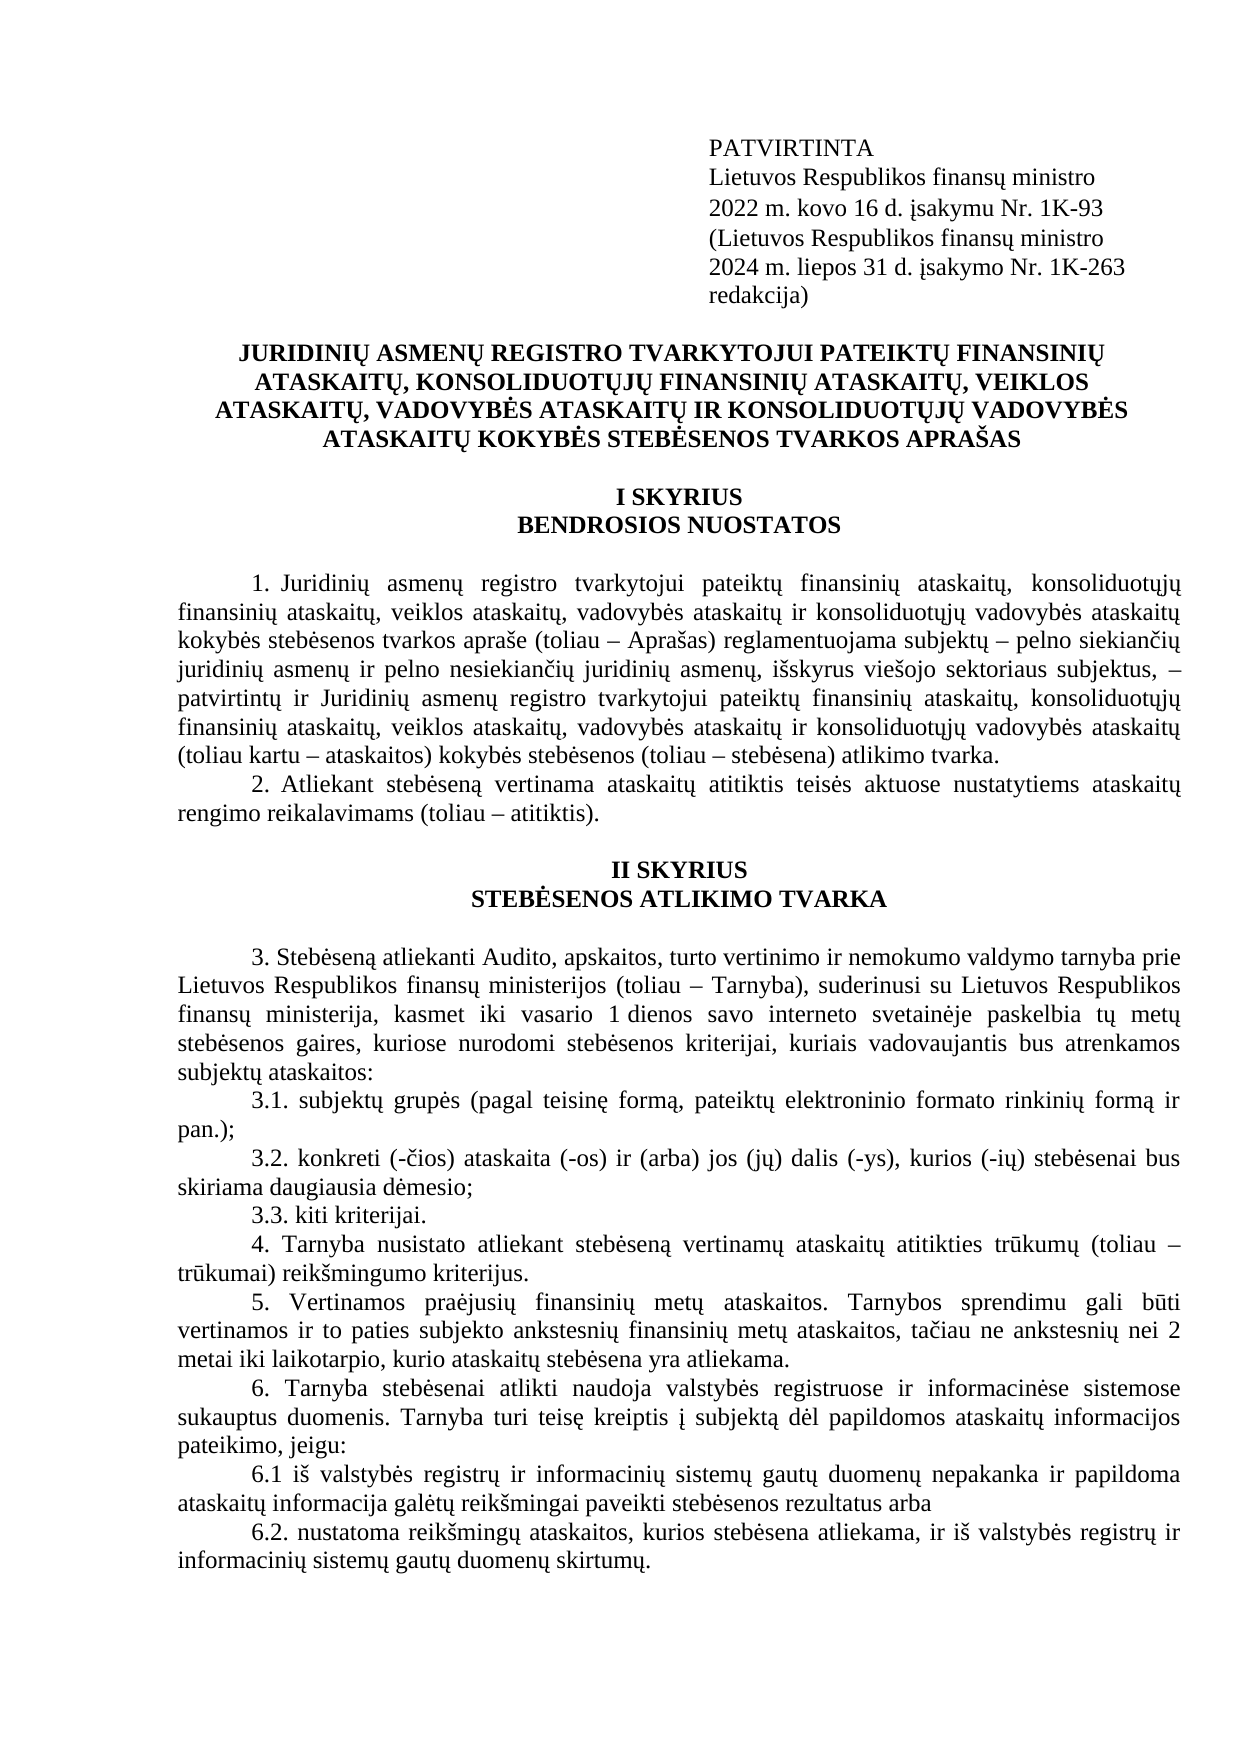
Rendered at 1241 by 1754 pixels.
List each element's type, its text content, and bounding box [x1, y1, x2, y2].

text 6.2. nustatoma reikšmingų ataskaitos, kurios stebėsena atliekama, ir iš valstybės registrų ir informacinių sistemų gautų duomenų skirtumų. [177, 1517, 1181, 1574]
text 2022 m. kovo 16 d. įsakymu Nr. 1K-93 [177, 190, 1181, 223]
text Lietuvos Respublikos finansų ministro [177, 162, 1181, 190]
text STEBĖSENOS ATLIKIMO TVARKA [177, 884, 1181, 913]
text PATVIRTINTA [177, 133, 1181, 162]
text 3.2. konkreti (-čios) ataskaita (-os) ir (arba) jos (jų) dalis (-ys), kurios (-ių) stebėsenai bus skiriama daugiausia dėmesio; [177, 1143, 1181, 1200]
text 2. Atliekant stebėseną vertinama ataskaitų atitiktis teisės aktuose nustatytiems ataskaitų rengimo reikalavimams (toliau – atitiktis). [177, 769, 1181, 827]
text 4. Tarnyba nusistato atliekant stebėseną vertinamų ataskaitų atitikties trūkumų (toliau – trūkumai) reikšmingumo kriterijus. [177, 1229, 1181, 1287]
text 3.3. kiti kriterijai. [177, 1200, 1181, 1229]
text 3.1. subjektų grupės (pagal teisinę formą, pateiktų elektroninio formato rinkinių formą ir pan.); [177, 1085, 1181, 1143]
text JURIDINIŲ ASMENŲ REGISTRO TVARKYTOJUI PATEIKTŲ FINANSINIŲ ATASKAITŲ, KONSOLIDUOTŲJŲ FINANSINIŲ ATASKAITŲ, VEIKLOS ATASKAITŲ, VADOVYBĖS ATASKAITŲ IR KONSOLIDUOTŲJŲ VADOVYBĖS ATASKAITŲ KOKYBĖS STEBĖSENOS TVARKOS APRAŠAS [177, 338, 1166, 453]
text 6.1 iš valstybės registrų ir informacinių sistemų gautų duomenų nepakanka ir papildoma ataskaitų informacija galėtų reikšmingai paveikti stebėsenos rezultatus arba [177, 1459, 1181, 1517]
text 6. Tarnyba stebėsenai atlikti naudoja valstybės registruose ir informacinėse sistemose sukauptus duomenis. Tarnyba turi teisę kreiptis į subjektą dėl papildomos ataskaitų informacijos pateikimo, jeigu: [177, 1373, 1181, 1459]
text BENDROSIOS NUOSTATOS [177, 510, 1181, 539]
text 5. Vertinamos praėjusių finansinių metų ataskaitos. Tarnybos sprendimu gali būti vertinamos ir to paties subjekto ankstesnių finansinių metų ataskaitos, tačiau ne ankstesnių nei 2 metai iki laikotarpio, kurio ataskaitų stebėsena yra atliekama. [177, 1287, 1181, 1373]
text II SKYRIUS [177, 855, 1181, 884]
text 2024 m. liepos 31 d. įsakymo Nr. 1K-263 [177, 252, 1181, 280]
text 1. Juridinių asmenų registro tvarkytojui pateiktų finansinių ataskaitų, konsoliduotųjų finansinių ataskaitų, veiklos ataskaitų, vadovybės ataskaitų ir konsoliduotųjų vadovybės ataskaitų kokybės stebėsenos tvarkos apraše (toliau – Aprašas) reglamentuojama subjektų – pelno siekiančių juridinių asmenų ir pelno nesiekiančių juridinių asmenų, išskyrus viešojo sektoriaus subjektus, – patvirtintų ir Juridinių asmenų registro tvarkytojui pateiktų finansinių ataskaitų, konsoliduotųjų finansinių ataskaitų, veiklos ataskaitų, vadovybės ataskaitų ir konsoliduotųjų vadovybės ataskaitų (toliau kartu – ataskaitos) kokybės stebėsenos (toliau – stebėsena) atlikimo tvarka. [177, 568, 1181, 769]
text (Lietuvos Respublikos finansų ministro [177, 223, 1181, 252]
text redakcija) [177, 280, 1181, 309]
text 3. Stebėseną atliekanti Audito, apskaitos, turto vertinimo ir nemokumo valdymo tarnyba prie Lietuvos Respublikos finansų ministerijos (toliau – Tarnyba), suderinusi su Lietuvos Respublikos finansų ministerija, kasmet iki vasario 1 dienos savo interneto svetainėje paskelbia tų metų stebėsenos gaires, kuriose nurodomi stebėsenos kriterijai, kuriais vadovaujantis bus atrenkamos subjektų ataskaitos: [177, 942, 1181, 1085]
text I SKYRIUS [177, 482, 1181, 510]
